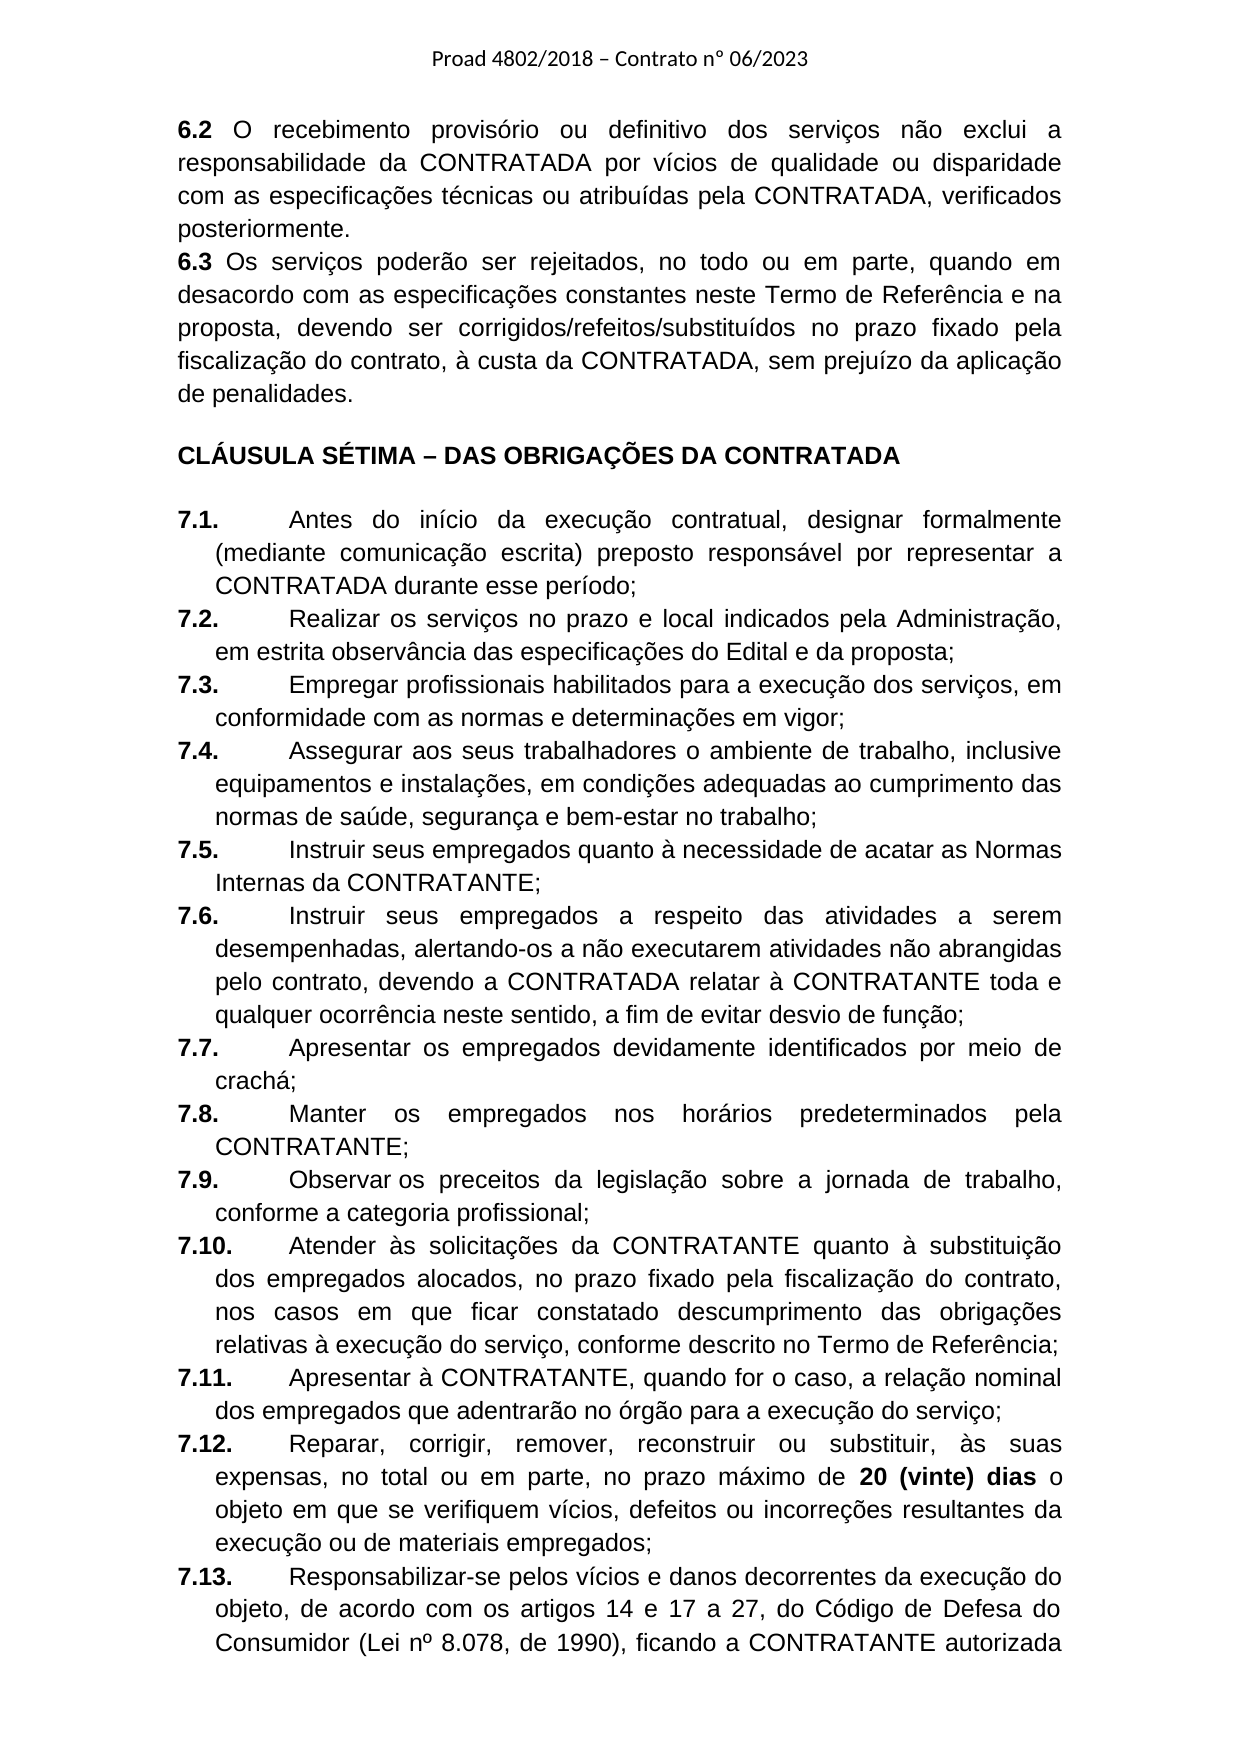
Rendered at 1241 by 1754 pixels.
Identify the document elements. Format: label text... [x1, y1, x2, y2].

list Instruir seus empregados a respeito das atividades a serem desempenhadas, alertando-os a não executarem atividades não abrangidas pelo contrato, devendo a CONTRATADA relatar à CONTRATANTE toda e qualquer ocorrência neste sentido, a fim de evitar desvio de função; [177, 901, 1063, 1029]
list Assegurar aos seus trabalhadores o ambiente de trabalho, inclusive equipamentos e instalações, em condições adequadas ao cumprimento das normas de saúde, segurança e bem-estar no trabalho; [177, 736, 1063, 831]
list Responsabilizar-se pelos vícios e danos decorrentes da execução do objeto, de acordo com os artigos 14 e 17 a 27, do Código de Defesa do Consumidor (Lei nº 8.078, de 1990), ficando a CONTRATANTE autorizada [177, 1561, 1063, 1656]
list Manter os empregados nos horários predeterminados pela CONTRATANTE; [177, 1099, 1063, 1161]
list Observar os preceitos da legislação sobre a jornada de trabalho, conforme a categoria profissional; [177, 1165, 1063, 1227]
list Atender às solicitações da CONTRATANTE quanto à substituição dos empregados alocados, no prazo fixado pela fiscalização do contrato, nos casos em que ficar constatado descumprimento das obrigações relativas à execução do serviço, conforme descrito no Termo de Referência; [177, 1231, 1063, 1359]
list Empregar profissionais habilitados para a execução dos serviços, em conformidade com as normas e determinações em vigor; [177, 670, 1063, 732]
text CLÁUSULA SÉTIMA – DAS OBRIGAÇÕES DA CONTRATADA [177, 441, 1063, 470]
list Antes do início da execução contratual, designar formalmente (mediante comunicação escrita) preposto responsável por representar a CONTRATADA durante esse período; [177, 505, 1063, 599]
list Apresentar à CONTRATANTE, quando for o caso, a relação nominal dos empregados que adentrarão no órgão para a execução do serviço; [177, 1363, 1063, 1425]
text 6.3 Os serviços poderão ser rejeitados, no todo ou em parte, quando em desacordo com as especificações constantes neste Termo de Referência e na proposta, devendo ser corrigidos/refeitos/substituídos no prazo fixado pela fiscalização do contrato, à custa da CONTRATADA, sem prejuízo da aplicação de penalidades. [177, 247, 1063, 408]
text 6.2 O recebimento provisório ou definitivo dos serviços não exclui a responsabilidade da CONTRATADA por vícios de qualidade ou disparidade com as especificações técnicas ou atribuídas pela CONTRATADA, verificados posteriormente. [177, 115, 1063, 243]
list Apresentar os empregados devidamente identificados por meio de crachá; [177, 1033, 1063, 1095]
list Realizar os serviços no prazo e local indicados pela Administração, em estrita observância das especificações do Edital e da proposta; [177, 604, 1063, 666]
list Reparar, corrigir, remover, reconstruir ou substituir, às suas expensas, no total ou em parte, no prazo máximo de 20 (vinte) dias o objeto em que se verifiquem vícios, defeitos ou incorreções resultantes da execução ou de materiais empregados; [177, 1429, 1063, 1557]
list Instruir seus empregados quanto à necessidade de acatar as Normas Internas da CONTRATANTE; [177, 835, 1063, 897]
